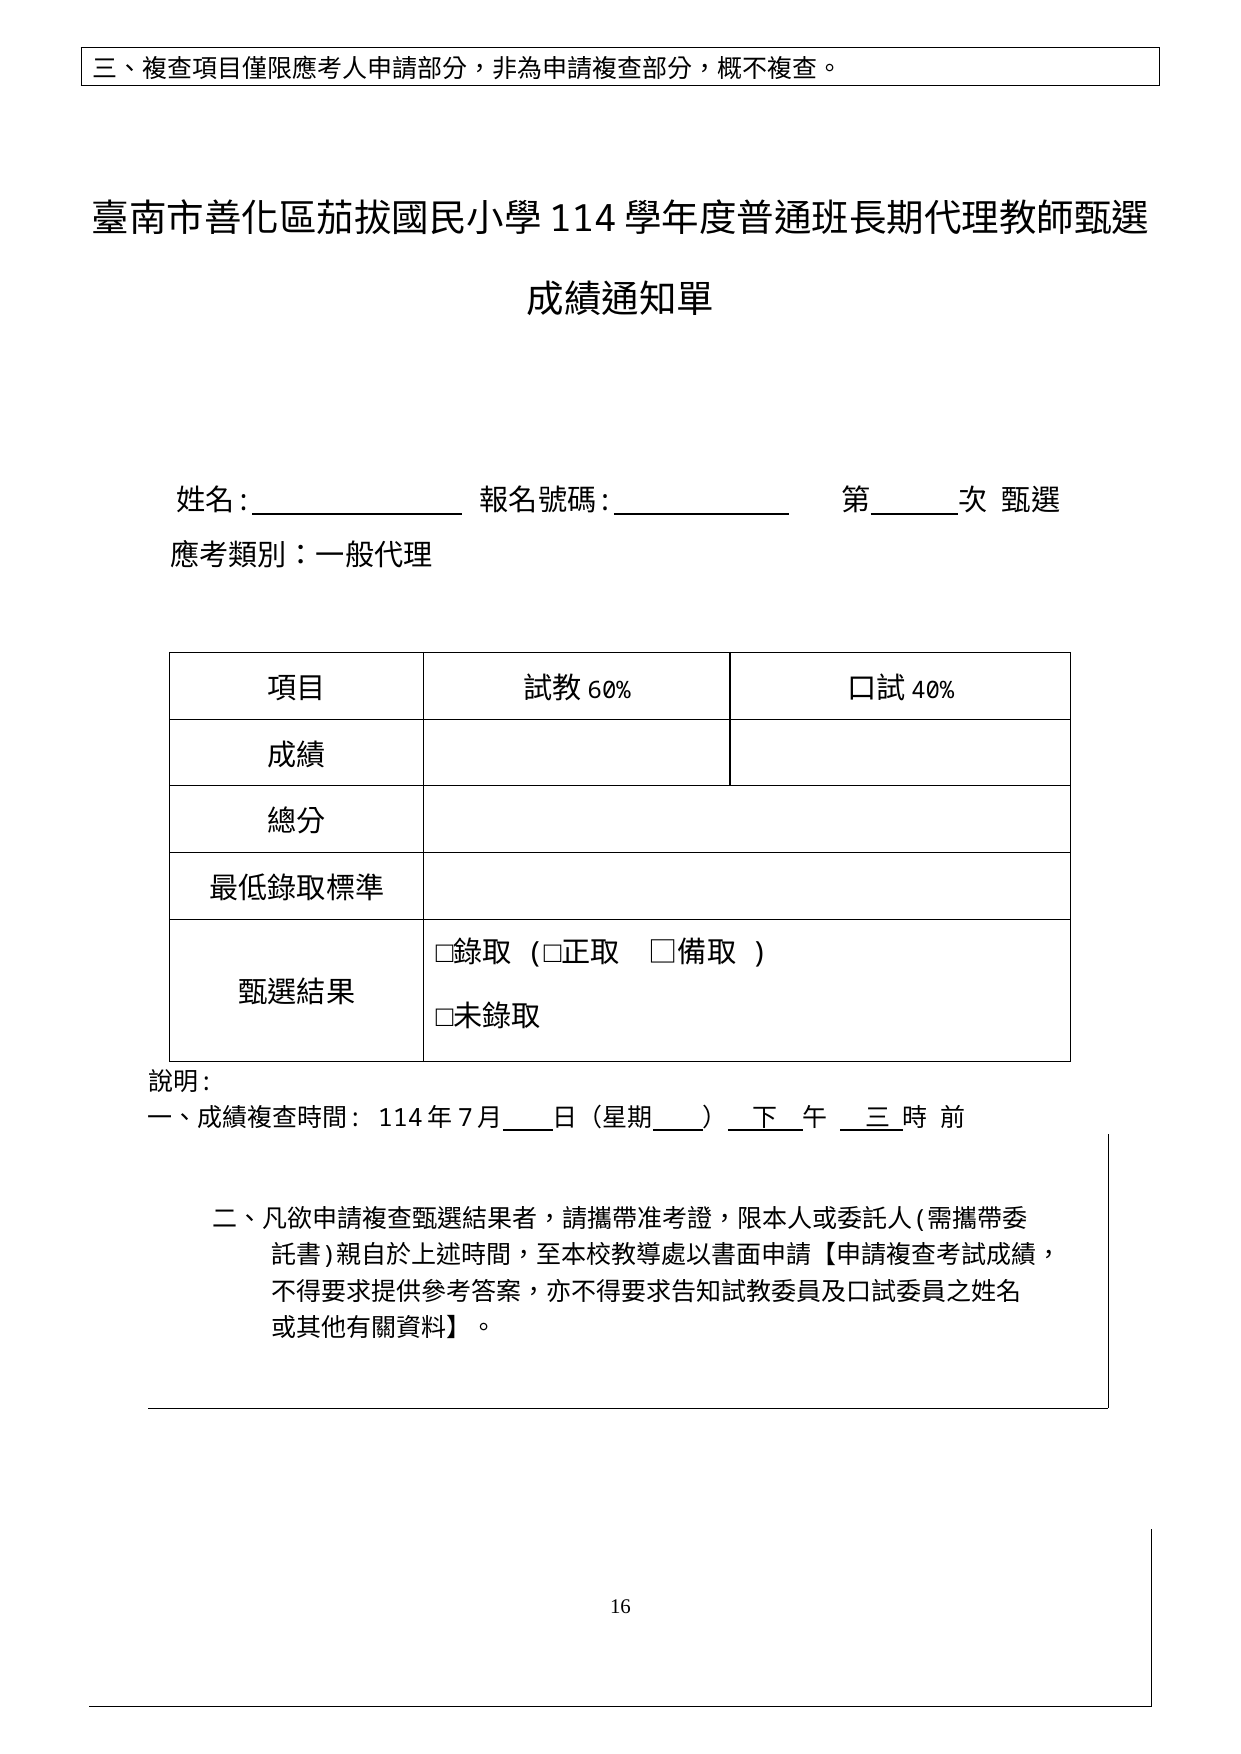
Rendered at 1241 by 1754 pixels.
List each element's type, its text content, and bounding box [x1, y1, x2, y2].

text 臺南市善化區茄拔國民小學114學年度普通班長期代理教師甄選 [89, 188, 1152, 242]
text 應考類別：一般代理 [100, 532, 1152, 574]
text 二、凡欲申請複查甄選結果者，請攜帶准考證，限本人或委託人(需攜帶委託書)親自於上述時間，至本校教導處以書面申請【申請複查考試成績，不得要求提供參考答案，亦不得要求告知試教委員及口試委員之姓名或其他有關資料】。 [148, 1134, 1108, 1408]
text 一、成績複查時間: 114年7月 日（星期 ） 下 午 三 時 前 [148, 1098, 1152, 1134]
table_cell □錄取 (□正取 □備取 ) □未錄取 [424, 920, 1070, 1061]
table_cell [424, 786, 1070, 852]
text 說明: [89, 1062, 1152, 1098]
table_cell 三、複查項目僅限應考人申請部分，非為申請複查部分，概不複查。 [82, 48, 1159, 84]
table_cell 最低錄取標準 [170, 853, 423, 918]
table_header 試教60% [424, 653, 729, 718]
table_header 項目 [170, 653, 423, 718]
text 姓名: 報名號碼: 第 次 甄選 [89, 477, 1152, 519]
table_cell [424, 853, 1070, 918]
table_cell 總分 [170, 786, 423, 852]
text 成績通知單 [89, 269, 1152, 324]
table_cell 甄選結果 [170, 920, 423, 1061]
table_header 口試40% [731, 653, 1070, 718]
table_cell [424, 720, 729, 785]
table_cell 成績 [170, 720, 423, 785]
table_cell [731, 720, 1070, 785]
